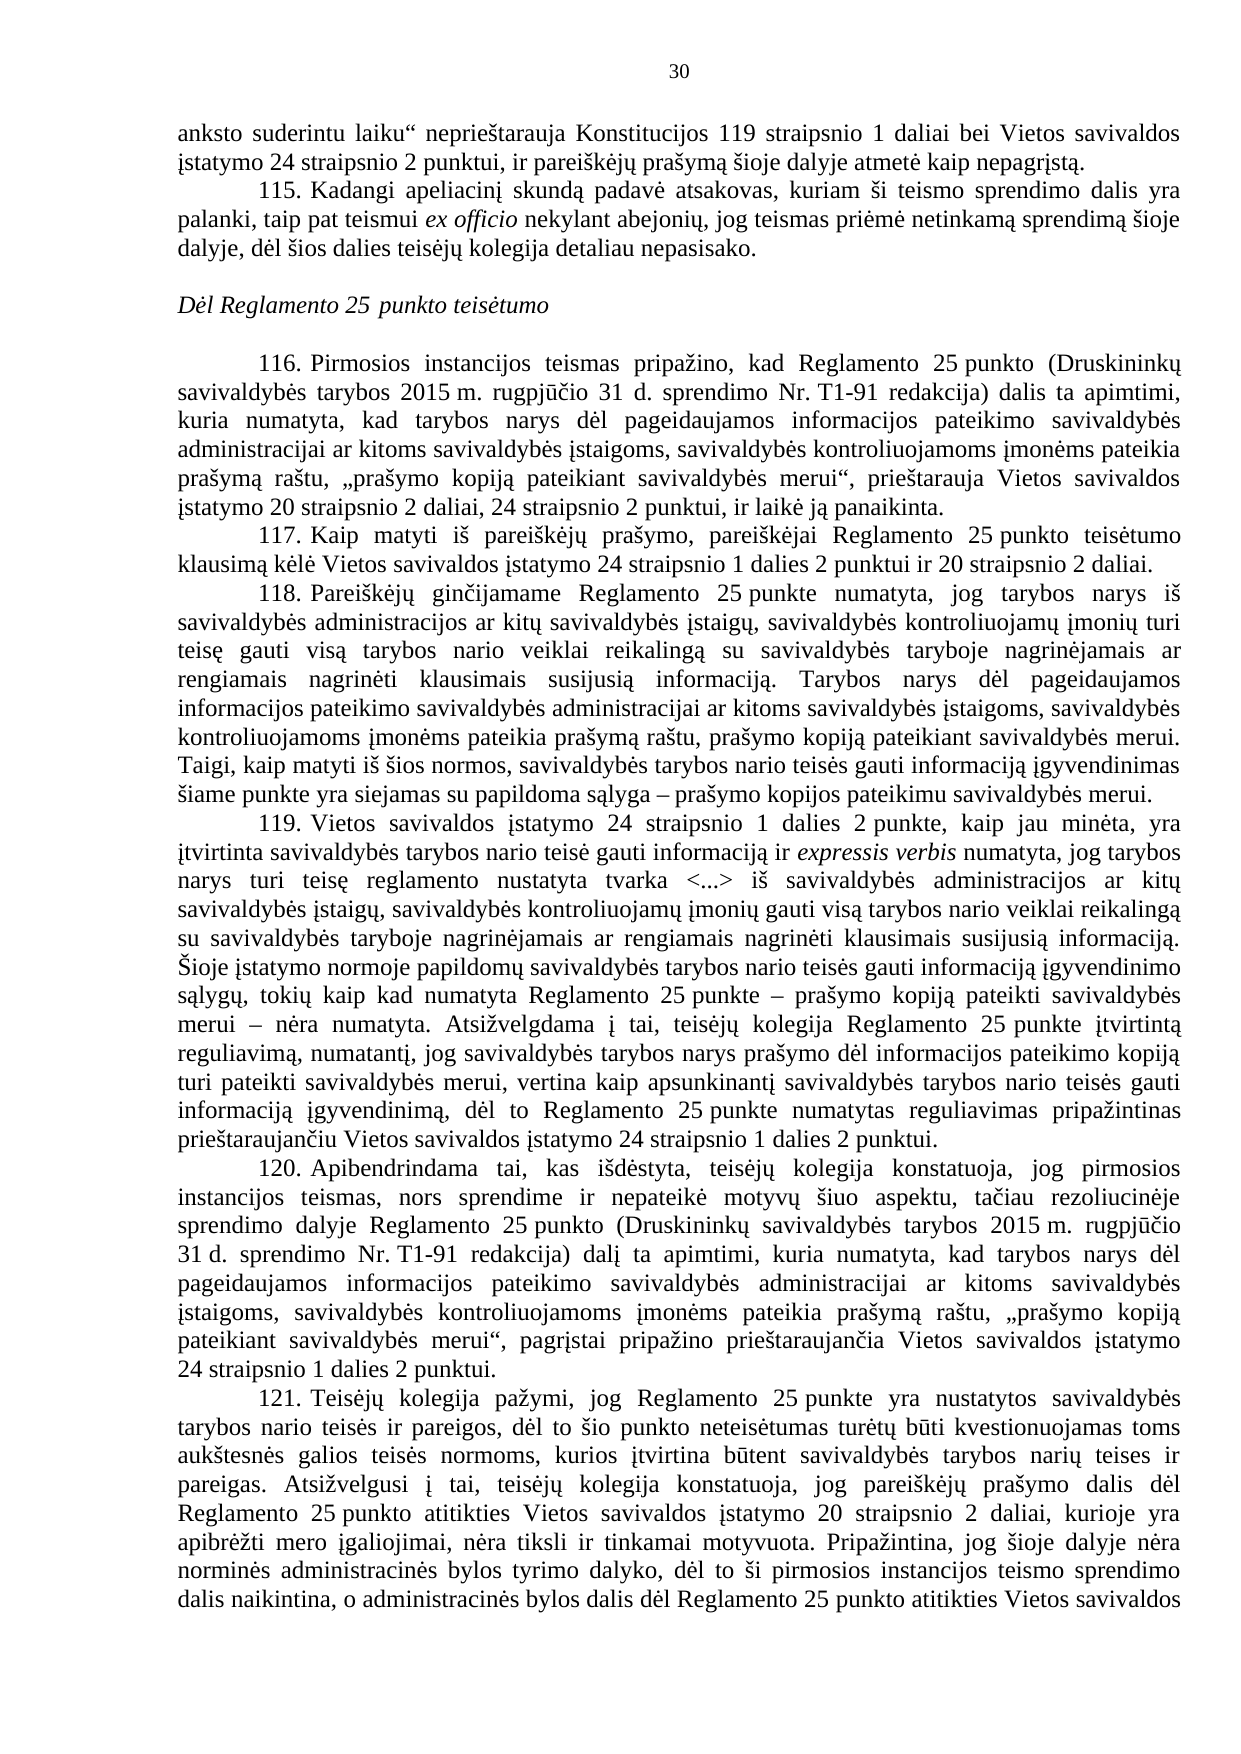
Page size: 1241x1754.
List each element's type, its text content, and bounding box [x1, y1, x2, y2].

text 115. Kadangi apeliacinį skundą padavė atsakovas, kuriam ši teismo sprendimo dalis yra palanki, taip pat teismui ex officio nekylant abejonių, jog teismas priėmė netinkamą sprendimą šioje dalyje, dėl šios dalies teisėjų kolegija detaliau nepasisako. [177, 176, 1181, 262]
text 118. Pareiškėjų ginčijamame Reglamento 25 punkte numatyta, jog tarybos narys iš savivaldybės administracijos ar kitų savivaldybės įstaigų, savivaldybės kontroliuojamų įmonių turi teisę gauti visą tarybos nario veiklai reikalingą su savivaldybės taryboje nagrinėjamais ar rengiamais nagrinėti klausimais susijusią informaciją. Tarybos narys dėl pageidaujamos informacijos pateikimo savivaldybės administracijai ar kitoms savivaldybės įstaigoms, savivaldybės kontroliuojamoms įmonėms pateikia prašymą raštu, prašymo kopiją pateikiant savivaldybės merui. Taigi, kaip matyti iš šios normos, savivaldybės tarybos nario teisės gauti informaciją įgyvendinimas šiame punkte yra siejamas su papildoma sąlyga – prašymo kopijos pateikimu savivaldybės merui. [177, 578, 1181, 808]
text 120. Apibendrindama tai, kas išdėstyta, teisėjų kolegija konstatuoja, jog pirmosios instancijos teismas, nors sprendime ir nepateikė motyvų šiuo aspektu, tačiau rezoliucinėje sprendimo dalyje Reglamento 25 punkto (Druskininkų savivaldybės tarybos 2015 m. rugpjūčio 31 d. sprendimo Nr. T1-91 redakcija) dalį ta apimtimi, kuria numatyta, kad tarybos narys dėl pageidaujamos informacijos pateikimo savivaldybės administracijai ar kitoms savivaldybės įstaigoms, savivaldybės kontroliuojamoms įmonėms pateikia prašymą raštu, „prašymo kopiją pateikiant savivaldybės merui“, pagrįstai pripažino prieštaraujančia Vietos savivaldos įstatymo 24 straipsnio 1 dalies 2 punktui. [177, 1153, 1181, 1383]
text anksto suderintu laiku“ neprieštarauja Konstitucijos 119 straipsnio 1 daliai bei Vietos savivaldos įstatymo 24 straipsnio 2 punktui, ir pareiškėjų prašymą šioje dalyje atmetė kaip nepagrįstą. [177, 118, 1181, 176]
text 121. Teisėjų kolegija pažymi, jog Reglamento 25 punkte yra nustatytos savivaldybės tarybos nario teisės ir pareigos, dėl to šio punkto neteisėtumas turėtų būti kvestionuojamas toms aukštesnės galios teisės normoms, kurios įtvirtina būtent savivaldybės tarybos narių teises ir pareigas. Atsižvelgusi į tai, teisėjų kolegija konstatuoja, jog pareiškėjų prašymo dalis dėl Reglamento 25 punkto atitikties Vietos savivaldos įstatymo 20 straipsnio 2 daliai, kurioje yra apibrėžti mero įgaliojimai, nėra tiksli ir tinkamai motyvuota. Pripažintina, jog šioje dalyje nėra norminės administracinės bylos tyrimo dalyko, dėl to ši pirmosios instancijos teismo sprendimo dalis naikintina, o administracinės bylos dalis dėl Reglamento 25 punkto atitikties Vietos savivaldos [177, 1383, 1181, 1613]
text Dėl Reglamento 25 punkto teisėtumo [177, 291, 1181, 319]
text 117. Kaip matyti iš pareiškėjų prašymo, pareiškėjai Reglamento 25 punkto teisėtumo klausimą kėlė Vietos savivaldos įstatymo 24 straipsnio 1 dalies 2 punktui ir 20 straipsnio 2 daliai. [177, 521, 1181, 578]
text 116. Pirmosios instancijos teismas pripažino, kad Reglamento 25 punkto (Druskininkų savivaldybės tarybos 2015 m. rugpjūčio 31 d. sprendimo Nr. T1-91 redakcija) dalis ta apimtimi, kuria numatyta, kad tarybos narys dėl pageidaujamos informacijos pateikimo savivaldybės administracijai ar kitoms savivaldybės įstaigoms, savivaldybės kontroliuojamoms įmonėms pateikia prašymą raštu, „prašymo kopiją pateikiant savivaldybės merui“, prieštarauja Vietos savivaldos įstatymo 20 straipsnio 2 daliai, 24 straipsnio 2 punktui, ir laikė ją panaikinta. [177, 348, 1181, 521]
text 119. Vietos savivaldos įstatymo 24 straipsnio 1 dalies 2 punkte, kaip jau minėta, yra įtvirtinta savivaldybės tarybos nario teisė gauti informaciją ir expressis verbis numatyta, jog tarybos narys turi teisę reglamento nustatyta tvarka <...> iš savivaldybės administracijos ar kitų savivaldybės įstaigų, savivaldybės kontroliuojamų įmonių gauti visą tarybos nario veiklai reikalingą su savivaldybės taryboje nagrinėjamais ar rengiamais nagrinėti klausimais susijusią informaciją. Šioje įstatymo normoje papildomų savivaldybės tarybos nario teisės gauti informaciją įgyvendinimo sąlygų, tokių kaip kad numatyta Reglamento 25 punkte – prašymo kopiją pateikti savivaldybės merui – nėra numatyta. Atsižvelgdama į tai, teisėjų kolegija Reglamento 25 punkte įtvirtintą reguliavimą, numatantį, jog savivaldybės tarybos narys prašymo dėl informacijos pateikimo kopiją turi pateikti savivaldybės merui, vertina kaip apsunkinantį savivaldybės tarybos nario teisės gauti informaciją įgyvendinimą, dėl to Reglamento 25 punkte numatytas reguliavimas pripažintinas prieštaraujančiu Vietos savivaldos įstatymo 24 straipsnio 1 dalies 2 punktui. [177, 808, 1181, 1153]
